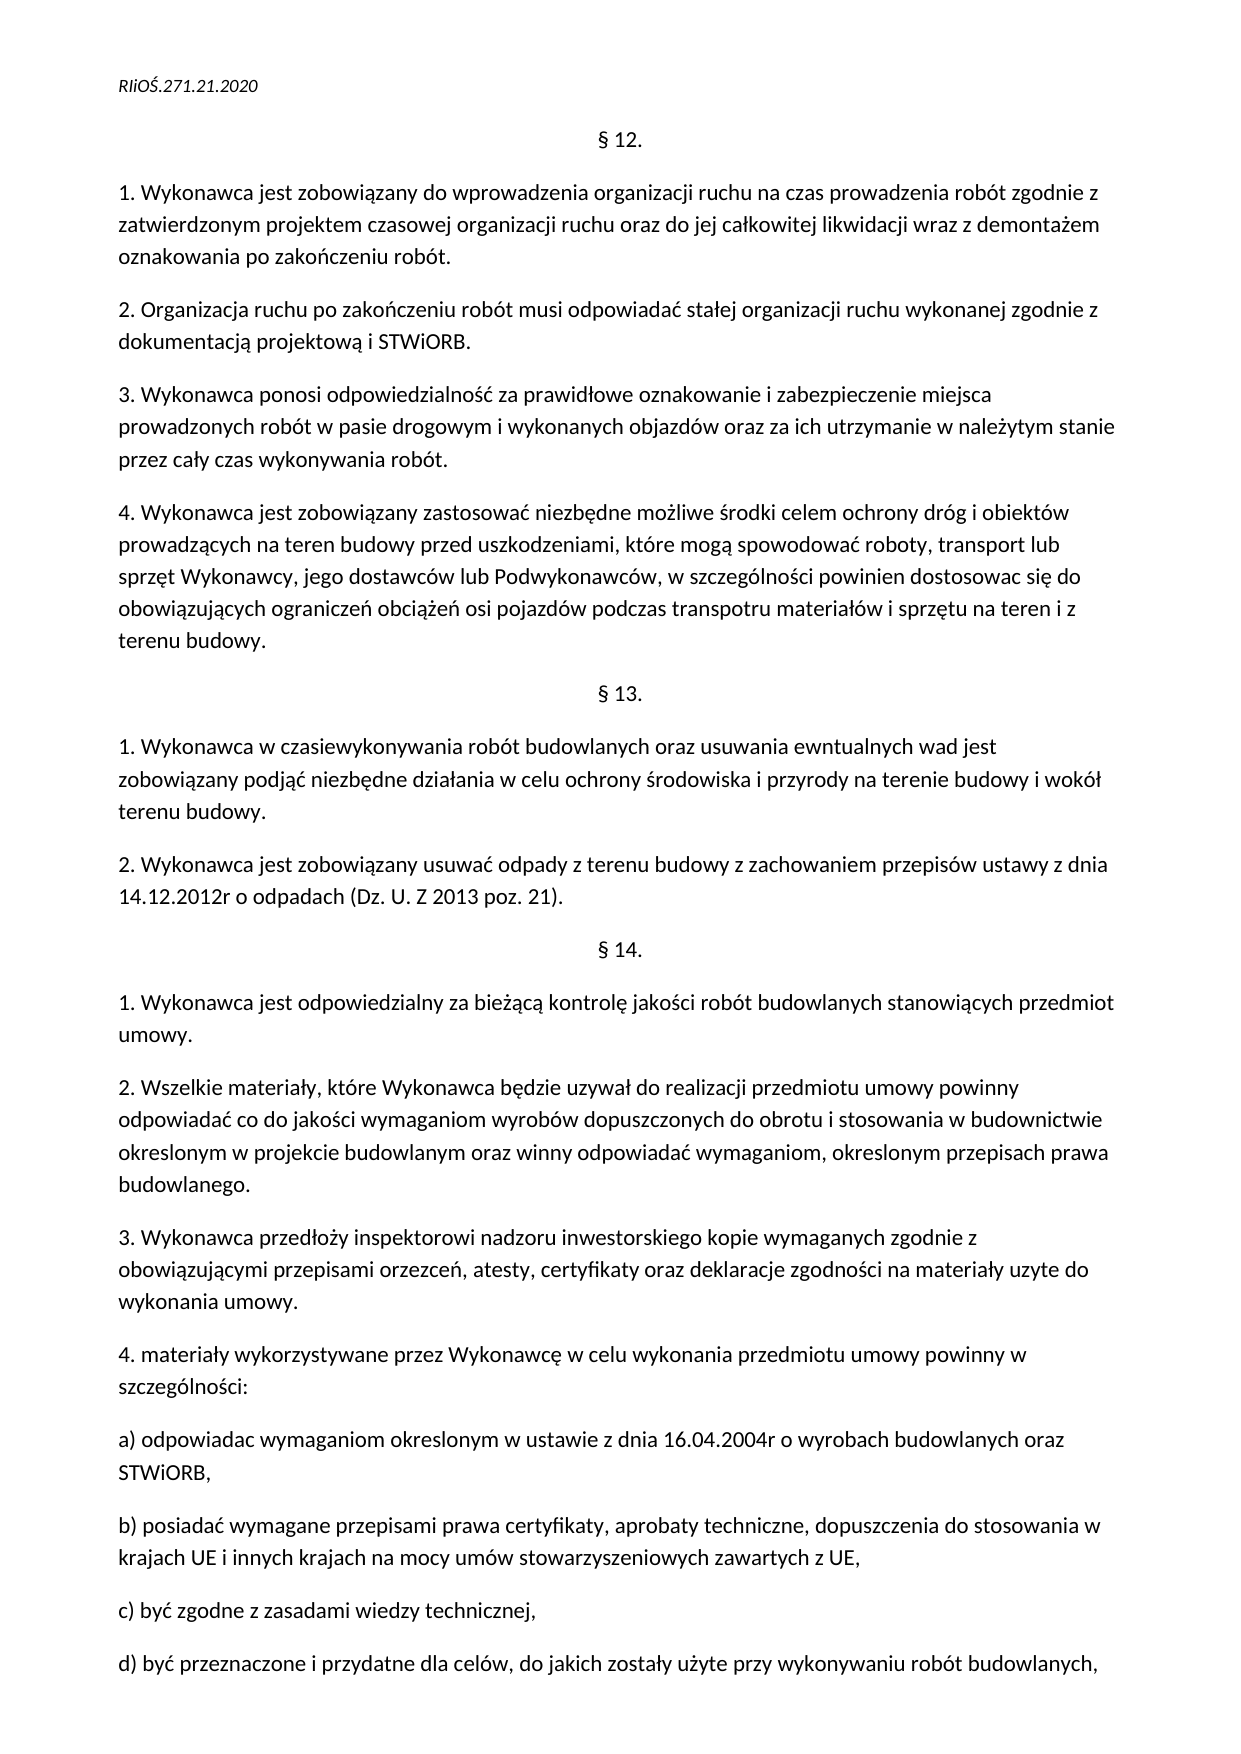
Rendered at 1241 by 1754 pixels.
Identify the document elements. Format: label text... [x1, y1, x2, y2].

text b) posiadać wymagane przepisami prawa certyfikaty, aprobaty techniczne, dopuszczenia do stosowania w krajach UE i innych krajach na mocy umów stowarzyszeniowych zawartych z UE, [118, 1511, 1122, 1571]
text 4. materiały wykorzystywane przez Wykonawcę w celu wykonania przedmiotu umowy powinny w szczególności: [118, 1340, 1122, 1401]
text 4. Wykonawca jest zobowiązany zastosować niezbędne możliwe środki celem ochrony dróg i obiektów prowadzących na teren budowy przed uszkodzeniami, które mogą spowodować roboty, transport lub sprzęt Wykonawcy, jego dostawców lub Podwykonawców, w szczególności powinien dostosowac się do obowiązujących ograniczeń obciążeń osi pojazdów podczas transpotru materiałów i sprzętu na teren i z terenu budowy. [118, 498, 1122, 654]
text c) być zgodne z zasadami wiedzy technicznej, [118, 1596, 1122, 1624]
text 3. Wykonawca ponosi odpowiedzialność za prawidłowe oznakowanie i zabezpieczenie miejsca prowadzonych robót w pasie drogowym i wykonanych objazdów oraz za ich utrzymanie w należytym stanie przez cały czas wykonywania robót. [118, 380, 1122, 473]
text 1. Wykonawca jest zobowiązany do wprowadzenia organizacji ruchu na czas prowadzenia robót zgodnie z zatwierdzonym projektem czasowej organizacji ruchu oraz do jej całkowitej likwidacji wraz z demontażem oznakowania po zakończeniu robót. [118, 178, 1122, 270]
text 2. Wykonawca jest zobowiązany usuwać odpady z terenu budowy z zachowaniem przepisów ustawy z dnia 14.12.2012r o odpadach (Dz. U. Z 2013 poz. 21). [118, 850, 1122, 910]
text a) odpowiadac wymaganiom okreslonym w ustawie z dnia 16.04.2004r o wyrobach budowlanych oraz STWiORB, [118, 1426, 1122, 1486]
text 1. Wykonawca jest odpowiedzialny za bieżącą kontrolę jakości robót budowlanych stanowiących przedmiot umowy. [118, 988, 1122, 1048]
text 2. Organizacja ruchu po zakończeniu robót musi odpowiadać stałej organizacji ruchu wykonanej zgodnie z dokumentacją projektową i STWiORB. [118, 295, 1122, 355]
text d) być przeznaczone i przydatne dla celów, do jakich zostały użyte przy wykonywaniu robót budowlanych, [118, 1649, 1122, 1677]
text 1. Wykonawca w czasiewykonywania robót budowlanych oraz usuwania ewntualnych wad jest zobowiązany podjąć niezbędne działania w celu ochrony środowiska i przyrody na terenie budowy i wokół terenu budowy. [118, 732, 1122, 825]
text § 14. [118, 935, 1122, 963]
text 3. Wykonawca przedłoży inspektorowi nadzoru inwestorskiego kopie wymaganych zgodnie z obowiązującymi przepisami orzezceń, atesty, certyfikaty oraz deklaracje zgodności na materiały uzyte do wykonania umowy. [118, 1223, 1122, 1315]
text § 13. [118, 679, 1122, 707]
text 2. Wszelkie materiały, które Wykonawca będzie uzywał do realizacji przedmiotu umowy powinny odpowiadać co do jakości wymaganiom wyrobów dopuszczonych do obrotu i stosowania w budownictwie okreslonym w projekcie budowlanym oraz winny odpowiadać wymaganiom, okreslonym przepisach prawa budowlanego. [118, 1073, 1122, 1198]
text § 12. [118, 125, 1122, 153]
